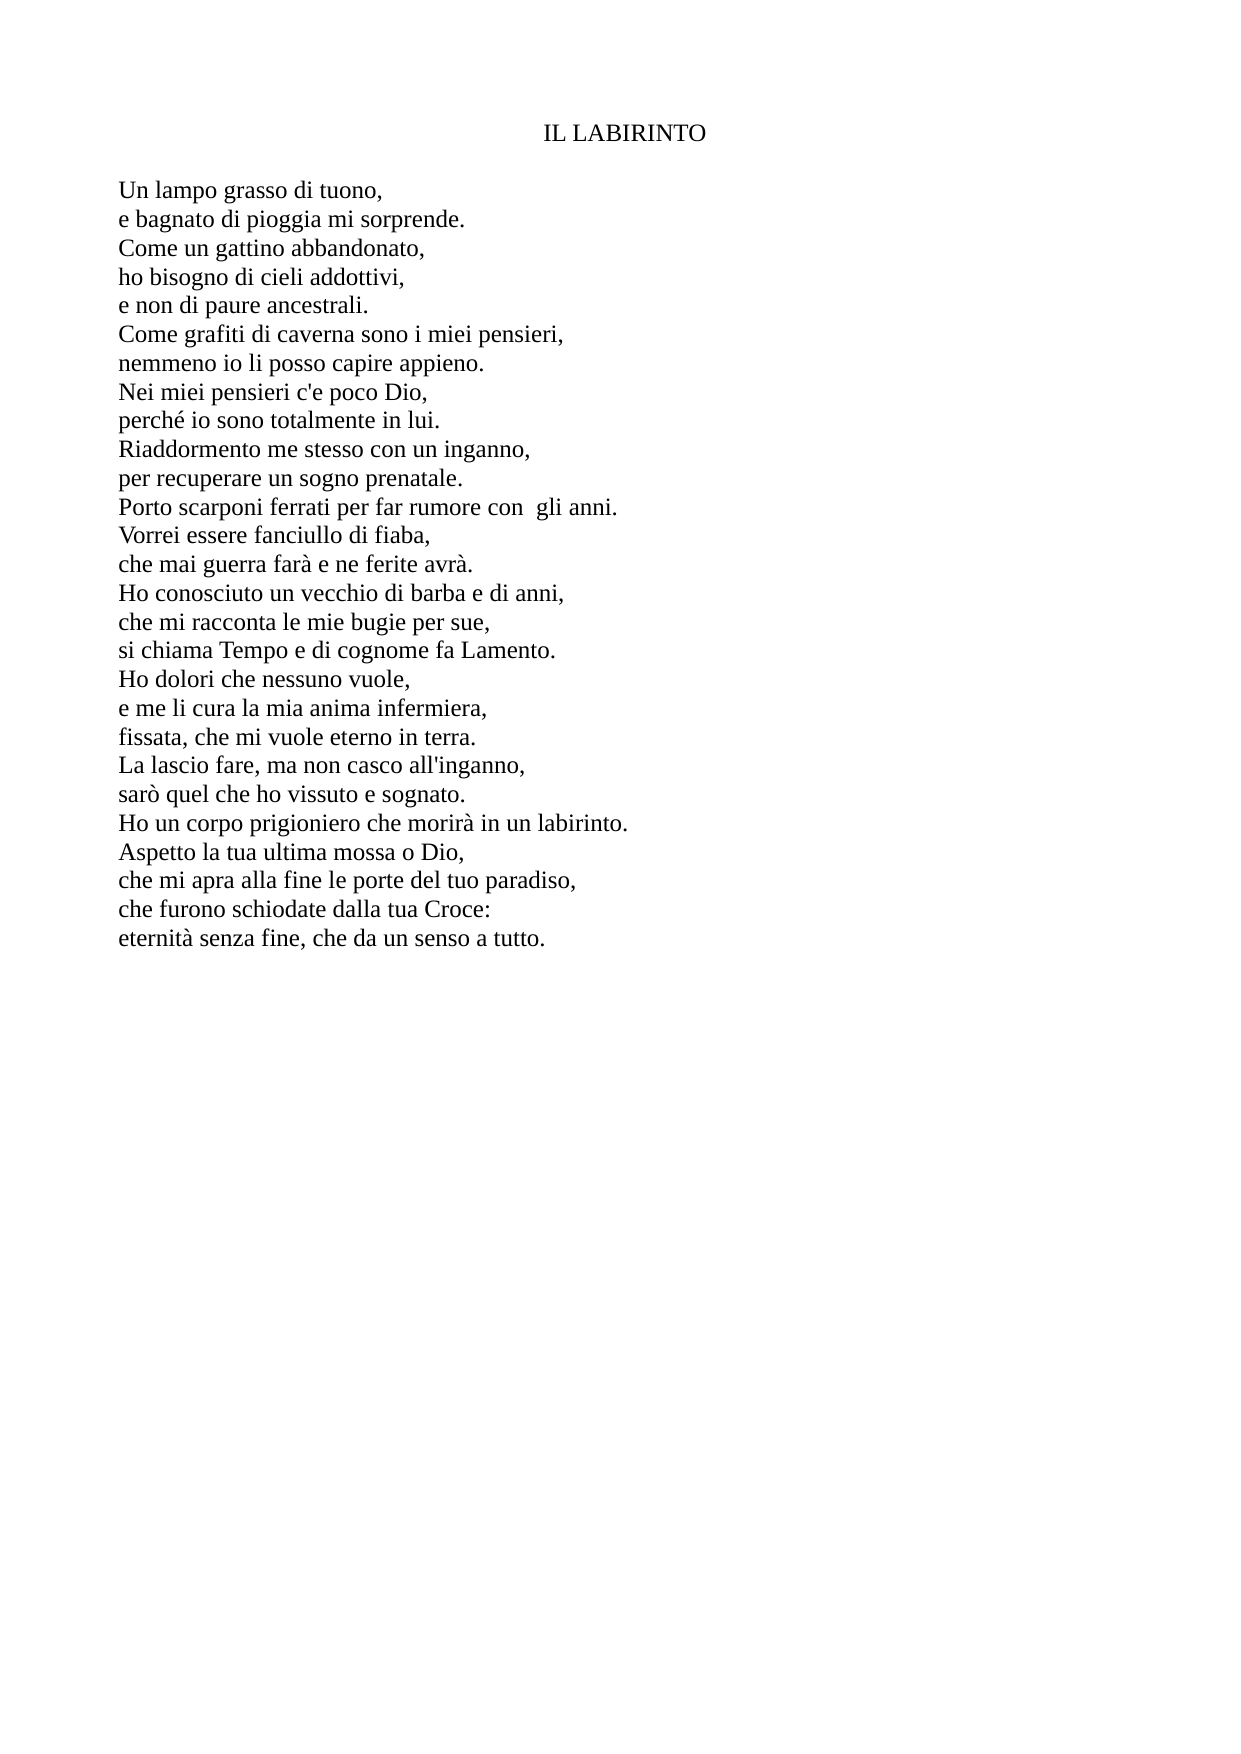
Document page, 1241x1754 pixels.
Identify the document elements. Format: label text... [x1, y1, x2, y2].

text e me li cura la mia anima infermiera, [118, 693, 1122, 722]
text Ho un corpo prigioniero che morirà in un labirinto. [118, 808, 1122, 837]
text nemmeno io li posso capire appieno. [118, 348, 1122, 377]
text IL LABIRINTO [118, 118, 1122, 147]
text perché io sono totalmente in lui. [118, 406, 1122, 434]
text ho bisogno di cieli addottivi, [118, 262, 1122, 291]
text per recuperare un sogno prenatale. [118, 463, 1122, 492]
text e non di paure ancestrali. [118, 291, 1122, 319]
text Come un gattino abbandonato, [118, 233, 1122, 262]
text Vorrei essere fanciullo di fiaba, [118, 521, 1122, 549]
text che furono schiodate dalla tua Croce: [118, 894, 1122, 923]
text che mi racconta le mie bugie per sue, [118, 607, 1122, 636]
text e bagnato di pioggia mi sorprende. [118, 204, 1122, 233]
text che mai guerra farà e ne ferite avrà. [118, 549, 1122, 578]
text Aspetto la tua ultima mossa o Dio, [118, 837, 1122, 866]
text fissata, che mi vuole eterno in terra. [118, 722, 1122, 751]
text Come grafiti di caverna sono i miei pensieri, [118, 319, 1122, 348]
text sarò quel che ho vissuto e sognato. [118, 779, 1122, 808]
text La lascio fare, ma non casco all'inganno, [118, 751, 1122, 779]
text Riaddormento me stesso con un inganno, [118, 434, 1122, 463]
text Un lampo grasso di tuono, [118, 176, 1122, 204]
text Ho conosciuto un vecchio di barba e di anni, [118, 578, 1122, 607]
text eternità senza fine, che da un senso a tutto. [118, 923, 1122, 952]
text Ho dolori che nessuno vuole, [118, 664, 1122, 693]
text Nei miei pensieri c'e poco Dio, [118, 377, 1122, 406]
text Porto scarponi ferrati per far rumore con gli anni. [118, 492, 1122, 521]
text che mi apra alla fine le porte del tuo paradiso, [118, 866, 1122, 894]
text si chiama Tempo e di cognome fa Lamento. [118, 636, 1122, 664]
